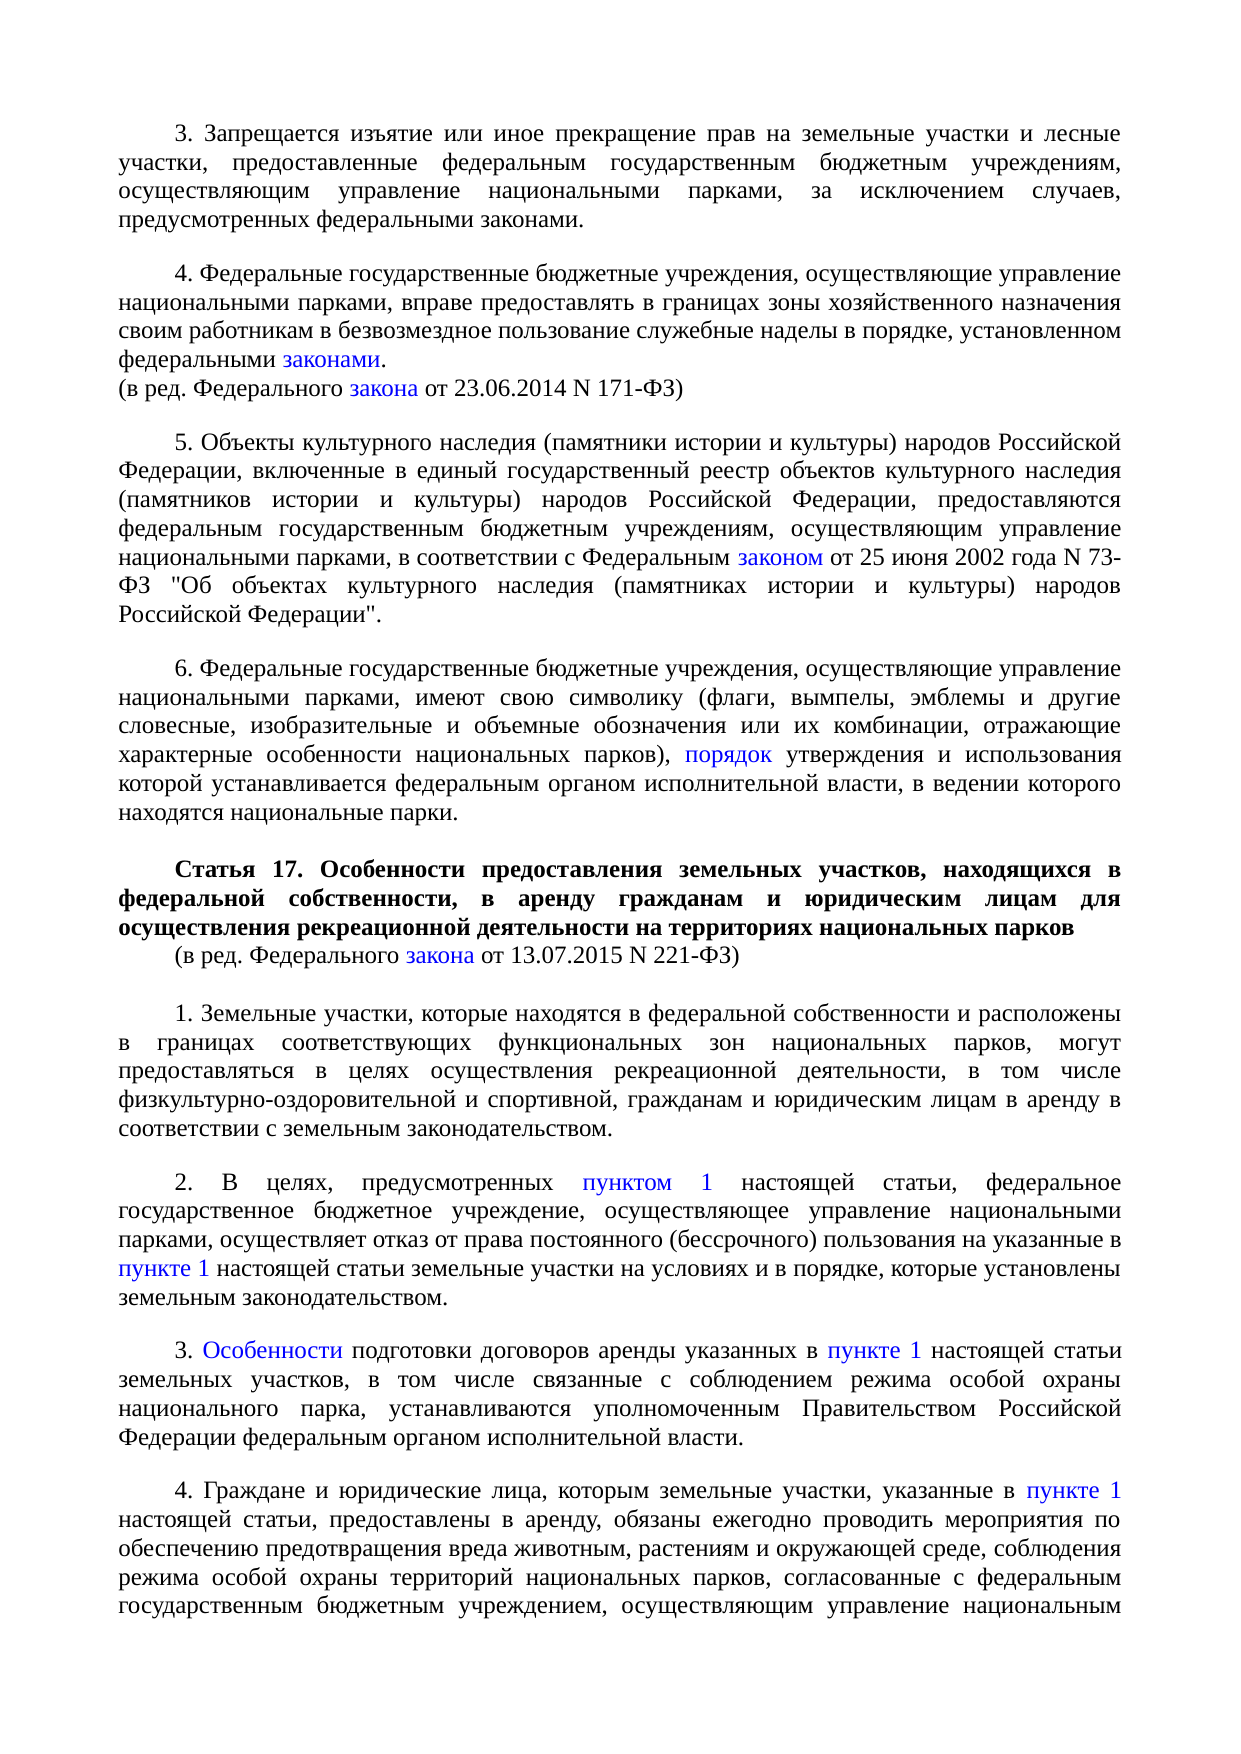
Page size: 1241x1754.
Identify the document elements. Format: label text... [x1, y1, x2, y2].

text (в ред. Федерального закона от 23.06.2014 N 171-ФЗ) [118, 373, 1122, 402]
text 5. Объекты культурного наследия (памятники истории и культуры) народов Российской Федерации, включенные в единый государственный реестр объектов культурного наследия (памятников истории и культуры) народов Российской Федерации, предоставляются федеральным государственным бюджетным учреждениям, осуществляющим управление национальными парками, в соответствии с Федеральным законом от 25 июня 2002 года N 73-ФЗ "Об объектах культурного наследия (памятниках истории и культуры) народов Российской Федерации". [118, 427, 1122, 628]
text (в ред. Федерального закона от 13.07.2015 N 221-ФЗ) [118, 941, 1122, 969]
text 3. Особенности подготовки договоров аренды указанных в пункте 1 настоящей статьи земельных участков, в том числе связанные с соблюдением режима особой охраны национального парка, устанавливаются уполномоченным Правительством Российской Федерации федеральным органом исполнительной власти. [118, 1336, 1122, 1451]
text 4. Граждане и юридические лица, которым земельные участки, указанные в пункте 1 настоящей статьи, предоставлены в аренду, обязаны ежегодно проводить мероприятия по обеспечению предотвращения вреда животным, растениям и окружающей среде, соблюдения режима особой охраны территорий национальных парков, согласованные с федеральным государственным бюджетным учреждением, осуществляющим управление национальным [118, 1476, 1122, 1619]
text 1. Земельные участки, которые находятся в федеральной собственности и расположены в границах соответствующих функциональных зон национальных парков, могут предоставляться в целях осуществления рекреационной деятельности, в том числе физкультурно-оздоровительной и спортивной, гражданам и юридическим лицам в аренду в соответствии с земельным законодательством. [118, 998, 1122, 1142]
text 3. Запрещается изъятие или иное прекращение прав на земельные участки и лесные участки, предоставленные федеральным государственным бюджетным учреждениям, осуществляющим управление национальными парками, за исключением случаев, предусмотренных федеральными законами. [118, 118, 1122, 233]
text 2. В целях, предусмотренных пунктом 1 настоящей статьи, федеральное государственное бюджетное учреждение, осуществляющее управление национальными парками, осуществляет отказ от права постоянного (бессрочного) пользования на указанные в пункте 1 настоящей статьи земельные участки на условиях и в порядке, которые установлены земельным законодательством. [118, 1167, 1122, 1311]
text Статья 17. Особенности предоставления земельных участков, находящихся в федеральной собственности, в аренду гражданам и юридическим лицам для осуществления рекреационной деятельности на территориях национальных парков [118, 854, 1122, 941]
text 4. Федеральные государственные бюджетные учреждения, осуществляющие управление национальными парками, вправе предоставлять в границах зоны хозяйственного назначения своим работникам в безвозмездное пользование служебные наделы в порядке, установленном федеральными законами. [118, 258, 1122, 373]
text 6. Федеральные государственные бюджетные учреждения, осуществляющие управление национальными парками, имеют свою символику (флаги, вымпелы, эмблемы и другие словесные, изобразительные и объемные обозначения или их комбинации, отражающие характерные особенности национальных парков), порядок утверждения и использования которой устанавливается федеральным органом исполнительной власти, в ведении которого находятся национальные парки. [118, 653, 1122, 826]
